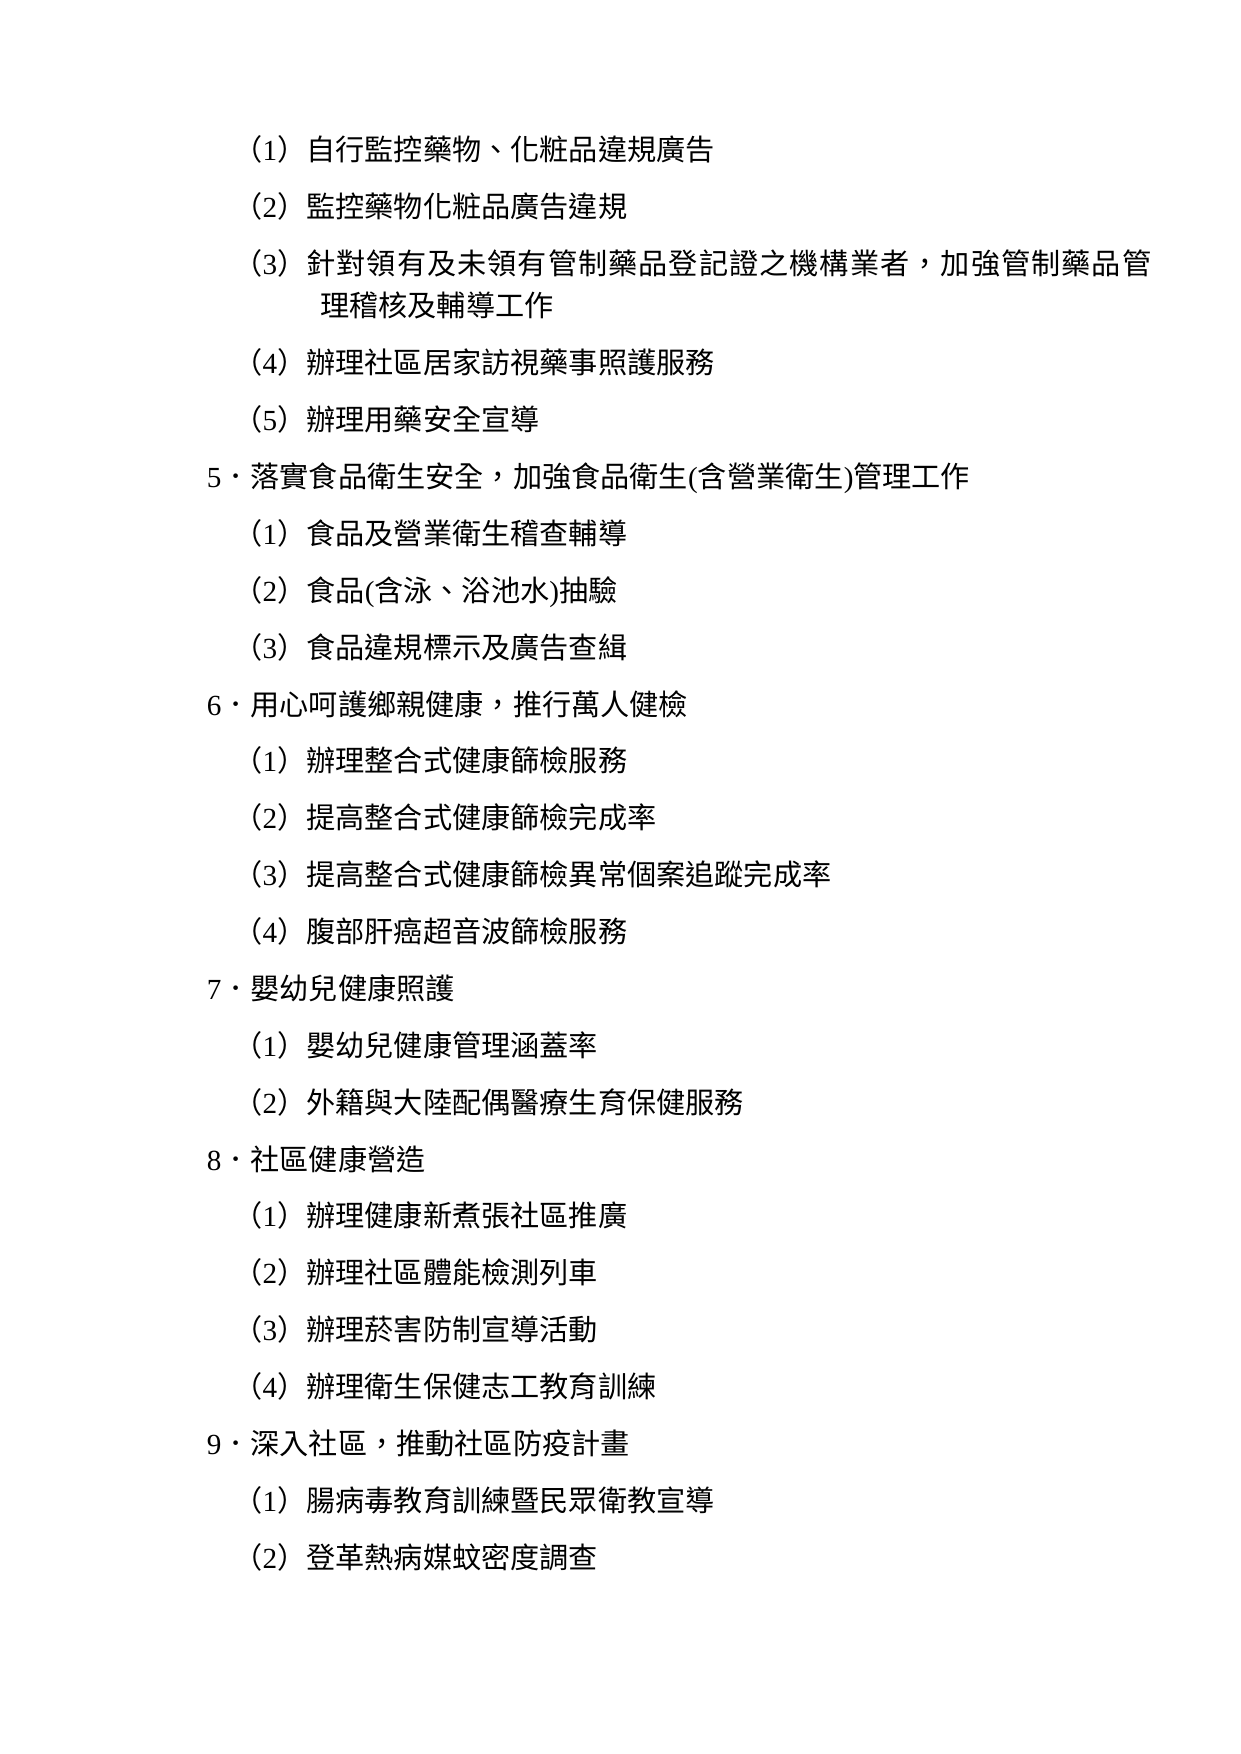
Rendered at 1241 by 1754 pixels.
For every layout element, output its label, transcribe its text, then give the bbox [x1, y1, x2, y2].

list 食品(含泳、浴池水)抽驗 [233, 567, 1152, 610]
list 辦理衛生保健志工教育訓練 [233, 1364, 1152, 1406]
list 用心呵護鄉親健康，推行萬人健檢 [207, 681, 1152, 723]
list 辦理社區體能檢測列車 [233, 1250, 1152, 1292]
list 食品違規標示及廣告查緝 [233, 624, 1152, 667]
list 自行監控藥物、化粧品違規廣告 [233, 127, 1152, 169]
list 辦理用藥安全宣導 [233, 397, 1152, 439]
list 辦理健康新煮張社區推廣 [233, 1193, 1152, 1235]
list 提高整合式健康篩檢異常個案追蹤完成率 [233, 852, 1152, 894]
list 辦理社區居家訪視藥事照護服務 [233, 340, 1152, 382]
list 腸病毒教育訓練暨民眾衛教宣導 [233, 1477, 1152, 1520]
list 社區健康營造 [207, 1136, 1152, 1178]
list 針對領有及未領有管制藥品登記證之機構業者，加強管制藥品管理稽核及輔導工作 [233, 241, 1152, 325]
list 食品及營業衛生稽查輔導 [233, 511, 1152, 553]
list 深入社區，推動社區防疫計畫 [207, 1421, 1152, 1463]
list 腹部肝癌超音波篩檢服務 [233, 909, 1152, 951]
list 監控藥物化粧品廣告違規 [233, 184, 1152, 226]
list 登革熱病媒蚊密度調查 [233, 1534, 1152, 1577]
list 辦理整合式健康篩檢服務 [233, 738, 1152, 780]
list 外籍與大陸配偶醫療生育保健服務 [233, 1079, 1152, 1122]
list 落實食品衛生安全，加強食品衛生(含營業衛生)管理工作 [207, 454, 1152, 496]
list 嬰幼兒健康照護 [207, 966, 1152, 1008]
list 辦理菸害防制宣導活動 [233, 1307, 1152, 1349]
list 嬰幼兒健康管理涵蓋率 [233, 1022, 1152, 1065]
list 提高整合式健康篩檢完成率 [233, 795, 1152, 837]
